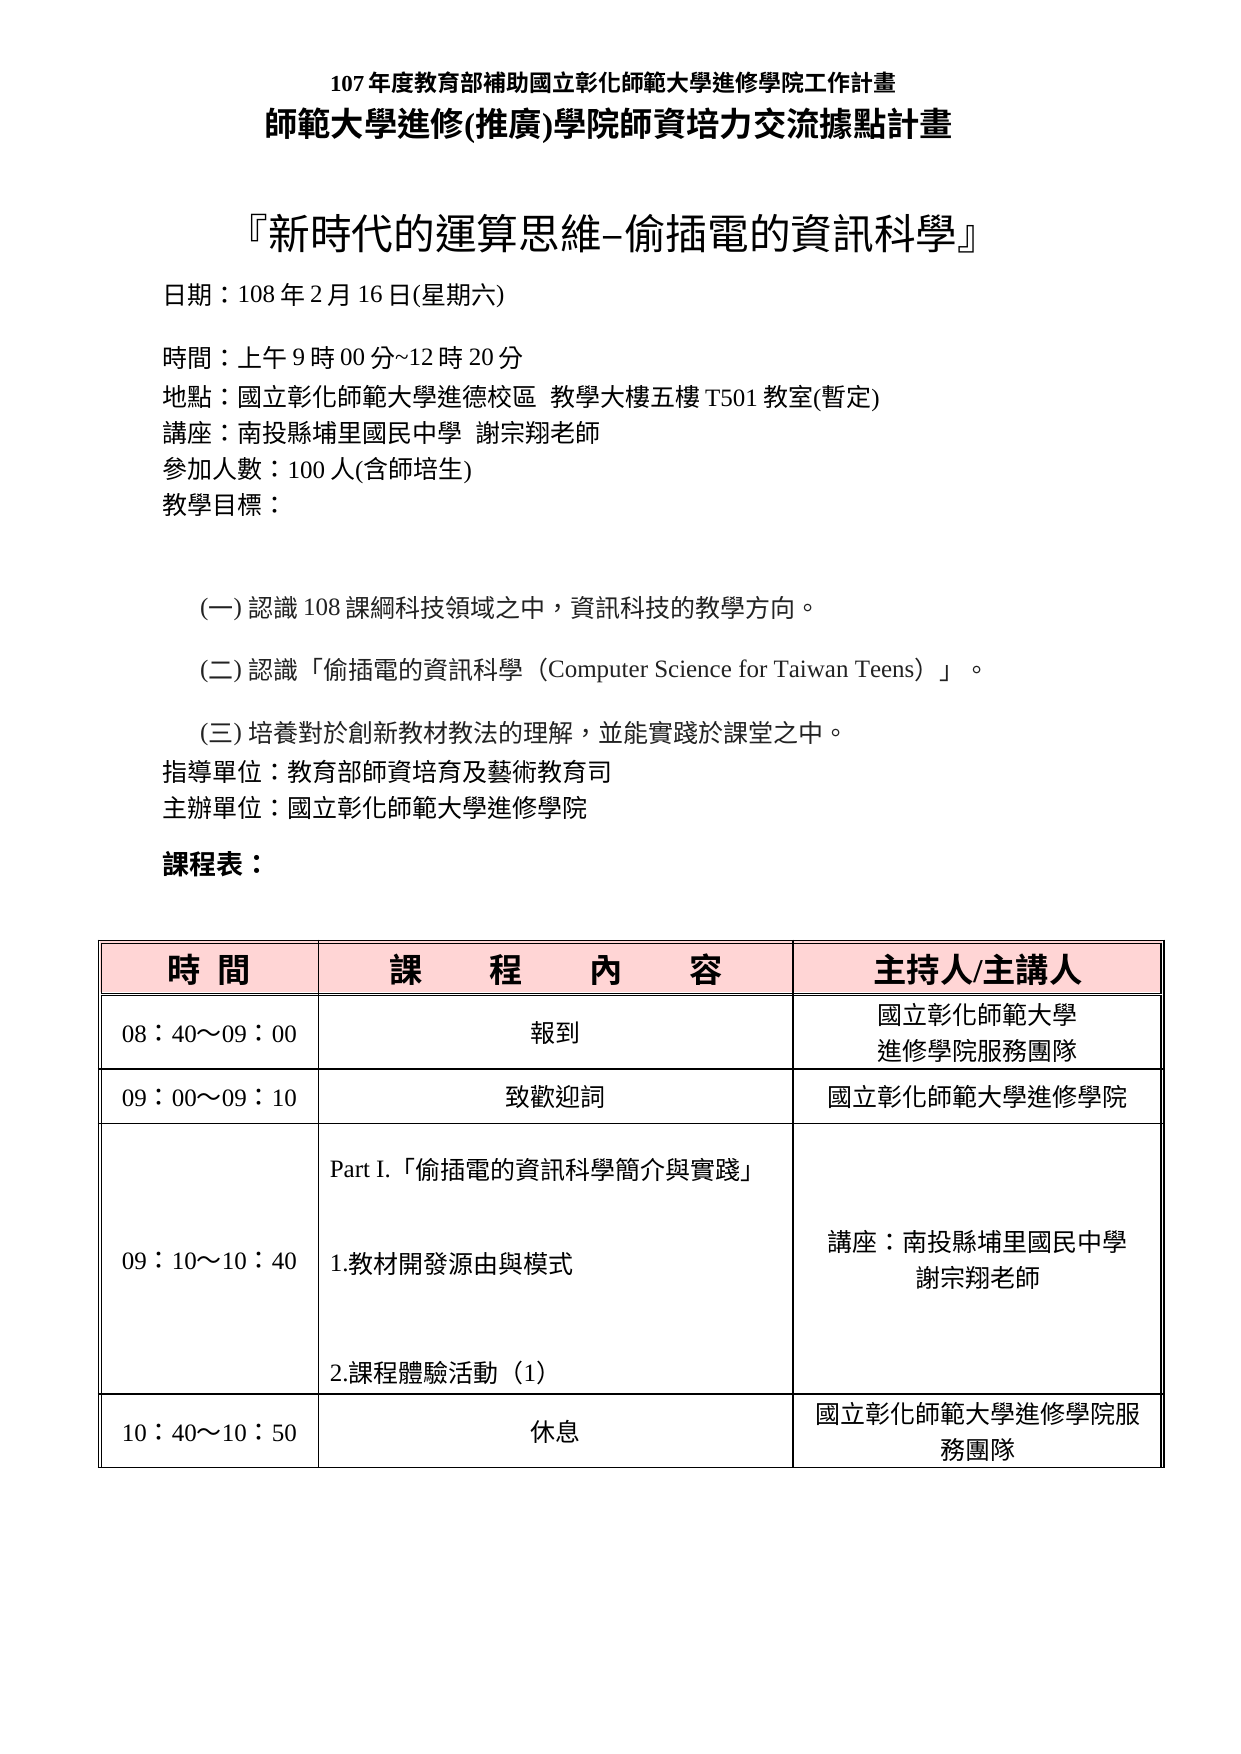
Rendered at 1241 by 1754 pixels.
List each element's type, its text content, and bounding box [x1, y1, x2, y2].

text 主辦單位：國立彰化師範大學進修學院 [162, 788, 1063, 824]
text 時間：上午9時00分~12時20分 [162, 314, 1063, 377]
table_header 主持人/主講人 [794, 944, 1160, 992]
text (一) 認識108課綱科技領域之中，資訊科技的教學方向。 [162, 564, 1063, 627]
text 107年度教育部補助國立彰化師範大學進修學院工作計畫 [162, 64, 1063, 98]
text 課程表： [162, 843, 1063, 882]
table_cell 國立彰化師範大學進修學院 [794, 1070, 1160, 1123]
text 教學目標： [162, 486, 1063, 522]
table_header 課 程 內 容 [319, 944, 792, 992]
text (二) 認識「偷插電的資訊科學（Computer Science for Taiwan Teens）」。 [162, 627, 1063, 689]
table_cell 報到 [319, 996, 792, 1068]
table_cell 08：40～09：00 [102, 996, 318, 1068]
table_cell 講座：南投縣埔里國民中學 謝宗翔老師 [794, 1124, 1160, 1393]
text 師範大學進修(推廣)學院師資培力交流據點計畫 [59, 98, 1158, 146]
text 參加人數：100人(含師培生) [162, 449, 1063, 486]
table_cell 國立彰化師範大學進修學院服務團隊 [794, 1395, 1160, 1467]
table_cell 休息 [319, 1395, 792, 1467]
table_cell 09：00～09：10 [102, 1070, 318, 1123]
table_header 時 間 [102, 944, 318, 992]
text 講座：南投縣埔里國民中學 謝宗翔老師 [162, 413, 1063, 449]
text 地點：國立彰化師範大學進德校區 教學大樓五樓T501教室(暫定) [162, 377, 1063, 413]
text 日期：108年2月16日(星期六) [162, 252, 1063, 314]
table_cell 致歡迎詞 [319, 1070, 792, 1123]
table_cell 09：10～10：40 [102, 1124, 318, 1393]
text 『新時代的運算思維–偷插電的資訊科學』 [162, 189, 1063, 252]
text (三) 培養對於創新教材教法的理解，並能實踐於課堂之中。 [162, 689, 1063, 752]
table_cell 國立彰化師範大學 進修學院服務團隊 [794, 996, 1160, 1068]
text 指導單位：教育部師資培育及藝術教育司 [162, 752, 1063, 788]
table_cell Part I.「偷插電的資訊科學簡介與實踐」 1.教材開發源由與模式 2.課程體驗活動（1） [319, 1124, 792, 1393]
table_cell 10：40～10：50 [102, 1395, 318, 1467]
